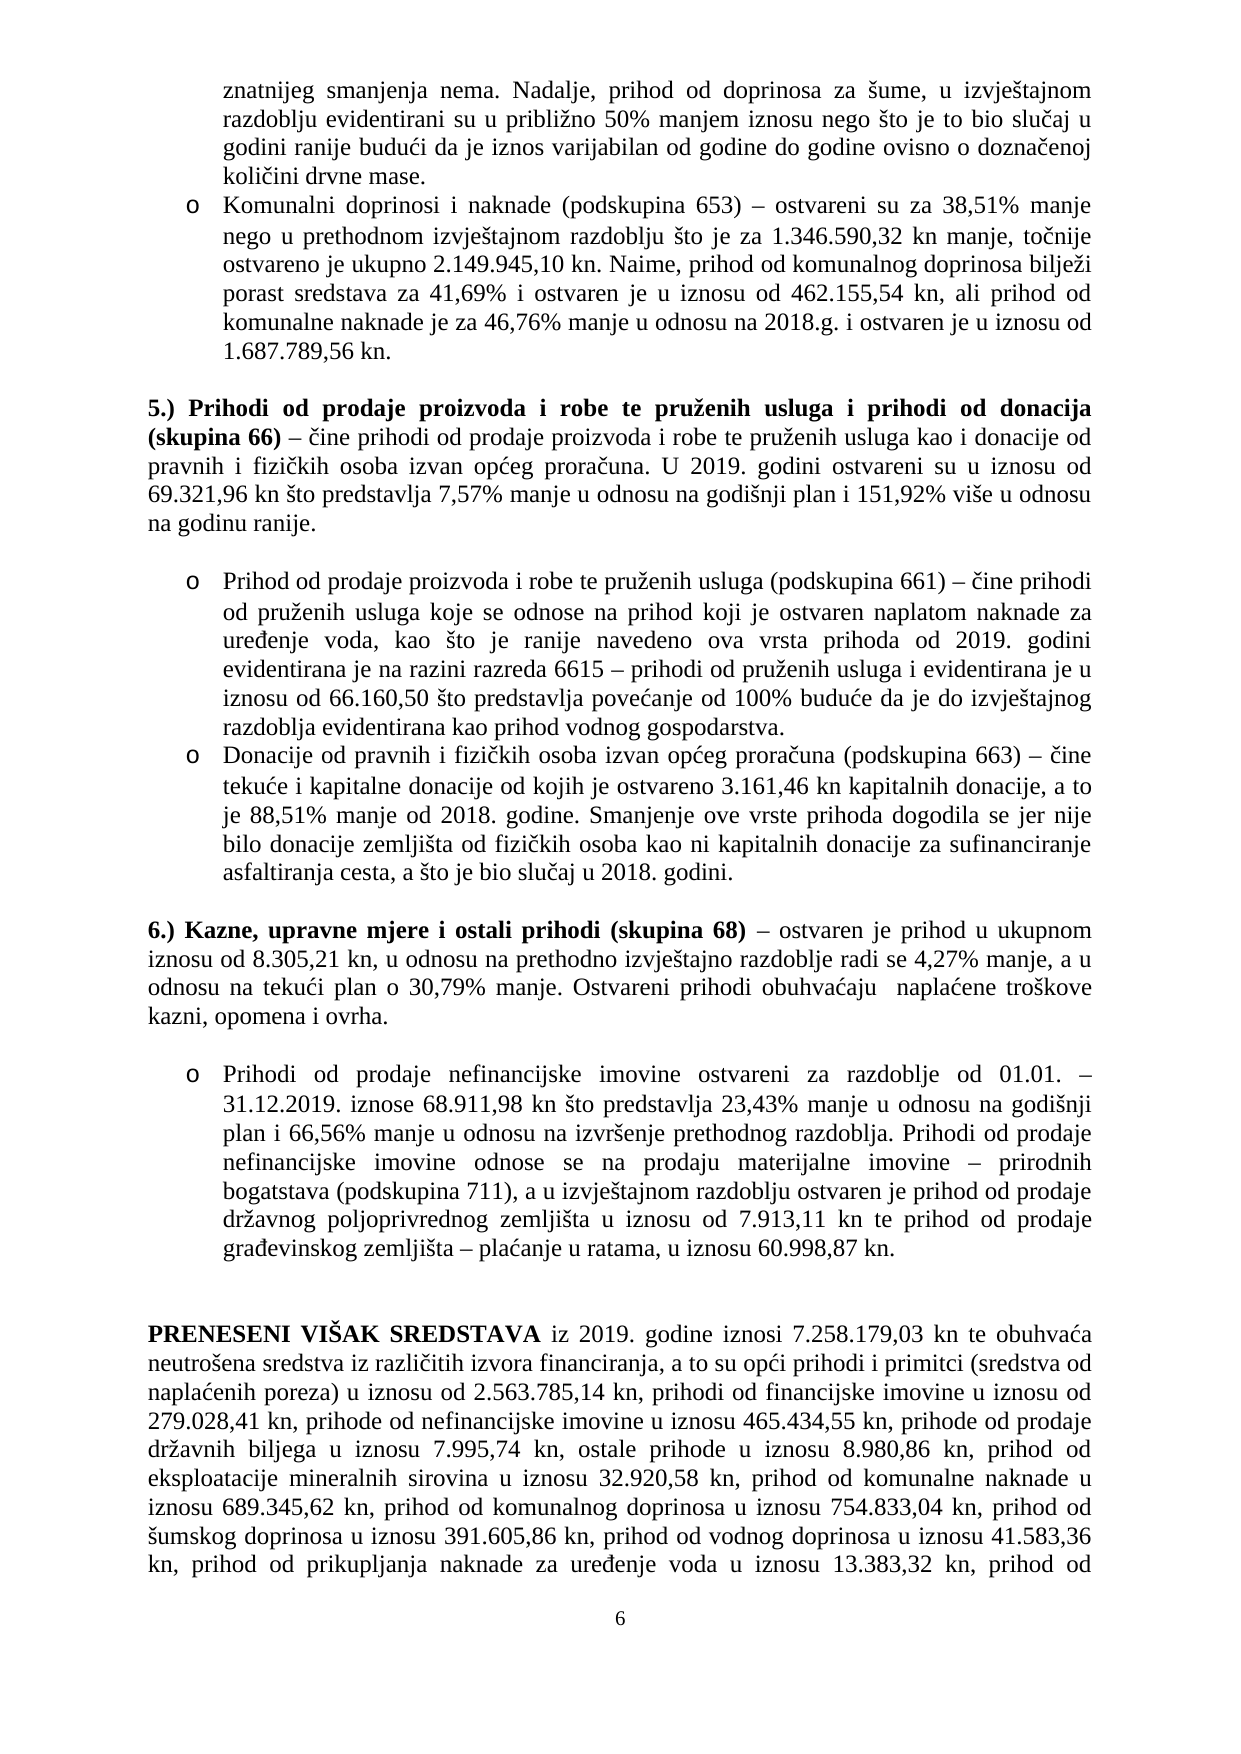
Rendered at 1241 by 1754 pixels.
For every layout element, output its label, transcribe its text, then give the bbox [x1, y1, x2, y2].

text PRENESENI VIŠAK SREDSTAVA iz 2019. godine iznosi 7.258.179,03 kn te obuhvaća neutrošena sredstva iz različitih izvora financiranja, a to su opći prihodi i primitci (sredstva od naplaćenih poreza) u iznosu od 2.563.785,14 kn, prihodi od financijske imovine u iznosu od 279.028,41 kn, prihode od nefinancijske imovine u iznosu 465.434,55 kn, prihode od prodaje državnih biljega u iznosu 7.995,74 kn, ostale prihode u iznosu 8.980,86 kn, prihod od eksploatacije mineralnih sirovina u iznosu 32.920,58 kn, prihod od komunalne naknade u iznosu 689.345,62 kn, prihod od komunalnog doprinosa u iznosu 754.833,04 kn, prihod od šumskog doprinosa u iznosu 391.605,86 kn, prihod od vodnog doprinosa u iznosu 41.583,36 kn, prihod od prikupljanja naknade za uređenje voda u iznosu 13.383,32 kn, prihod od [148, 1319, 1093, 1578]
text 6.) Kazne, upravne mjere i ostali prihodi (skupina 68) – ostvaren je prihod u ukupnom iznosu od 8.305,21 kn, u odnosu na prethodno izvještajno razdoblje radi se 4,27% manje, a u odnosu na tekući plan o 30,79% manje. Ostvareni prihodi obuhvaćaju naplaćene troškove kazni, opomena i ovrha. [148, 915, 1093, 1030]
list znatnijeg smanjenja nema. Nadalje, prihod od doprinosa za šume, u izvještajnom razdoblju evidentirani su u približno 50% manjem iznosu nego što je to bio slučaj u godini ranije budući da je iznos varijabilan od godine do godine ovisno o doznačenoj količini drvne mase. [185, 75, 1093, 190]
list Komunalni doprinosi i naknade (podskupina 653) – ostvareni su za 38,51% manje nego u prethodnom izvještajnom razdoblju što je za 1.346.590,32 kn manje, točnije ostvareno je ukupno 2.149.945,10 kn. Naime, prihod od komunalnog doprinosa bilježi porast sredstava za 41,69% i ostvaren je u iznosu od 462.155,54 kn, ali prihod od komunalne naknade je za 46,76% manje u odnosu na 2018.g. i ostvaren je u iznosu od 1.687.789,56 kn. [185, 190, 1093, 364]
list Donacije od pravnih i fizičkih osoba izvan općeg proračuna (podskupina 663) – čine tekuće i kapitalne donacije od kojih je ostvareno 3.161,46 kn kapitalnih donacije, a to je 88,51% manje od 2018. godine. Smanjenje ove vrste prihoda dogodila se jer nije bilo donacije zemljišta od fizičkih osoba kao ni kapitalnih donacije za sufinanciranje asfaltiranja cesta, a što je bio slučaj u 2018. godini. [185, 740, 1093, 886]
list Prihod od prodaje proizvoda i robe te pruženih usluga (podskupina 661) – čine prihodi od pruženih usluga koje se odnose na prihod koji je ostvaren naplatom naknade za uređenje voda, kao što je ranije navedeno ova vrsta prihoda od 2019. godini evidentirana je na razini razreda 6615 – prihodi od pruženih usluga i evidentirana je u iznosu od 66.160,50 što predstavlja povećanje od 100% buduće da je do izvještajnog razdoblja evidentirana kao prihod vodnog gospodarstva. [185, 566, 1093, 740]
text 5.) Prihodi od prodaje proizvoda i robe te pruženih usluga i prihodi od donacija (skupina 66) – čine prihodi od prodaje proizvoda i robe te pruženih usluga kao i donacije od pravnih i fizičkih osoba izvan općeg proračuna. U 2019. godini ostvareni su u iznosu od 69.321,96 kn što predstavlja 7,57% manje u odnosu na godišnji plan i 151,92% više u odnosu na godinu ranije. [148, 393, 1093, 537]
list Prihodi od prodaje nefinancijske imovine ostvareni za razdoblje od 01.01. – 31.12.2019. iznose 68.911,98 kn što predstavlja 23,43% manje u odnosu na godišnji plan i 66,56% manje u odnosu na izvršenje prethodnog razdoblja. Prihodi od prodaje nefinancijske imovine odnose se na prodaju materijalne imovine – prirodnih bogatstava (podskupina 711), a u izvještajnom razdoblju ostvaren je prihod od prodaje državnog poljoprivrednog zemljišta u iznosu od 7.913,11 kn te prihod od prodaje građevinskog zemljišta – plaćanje u ratama, u iznosu 60.998,87 kn. [185, 1059, 1093, 1262]
